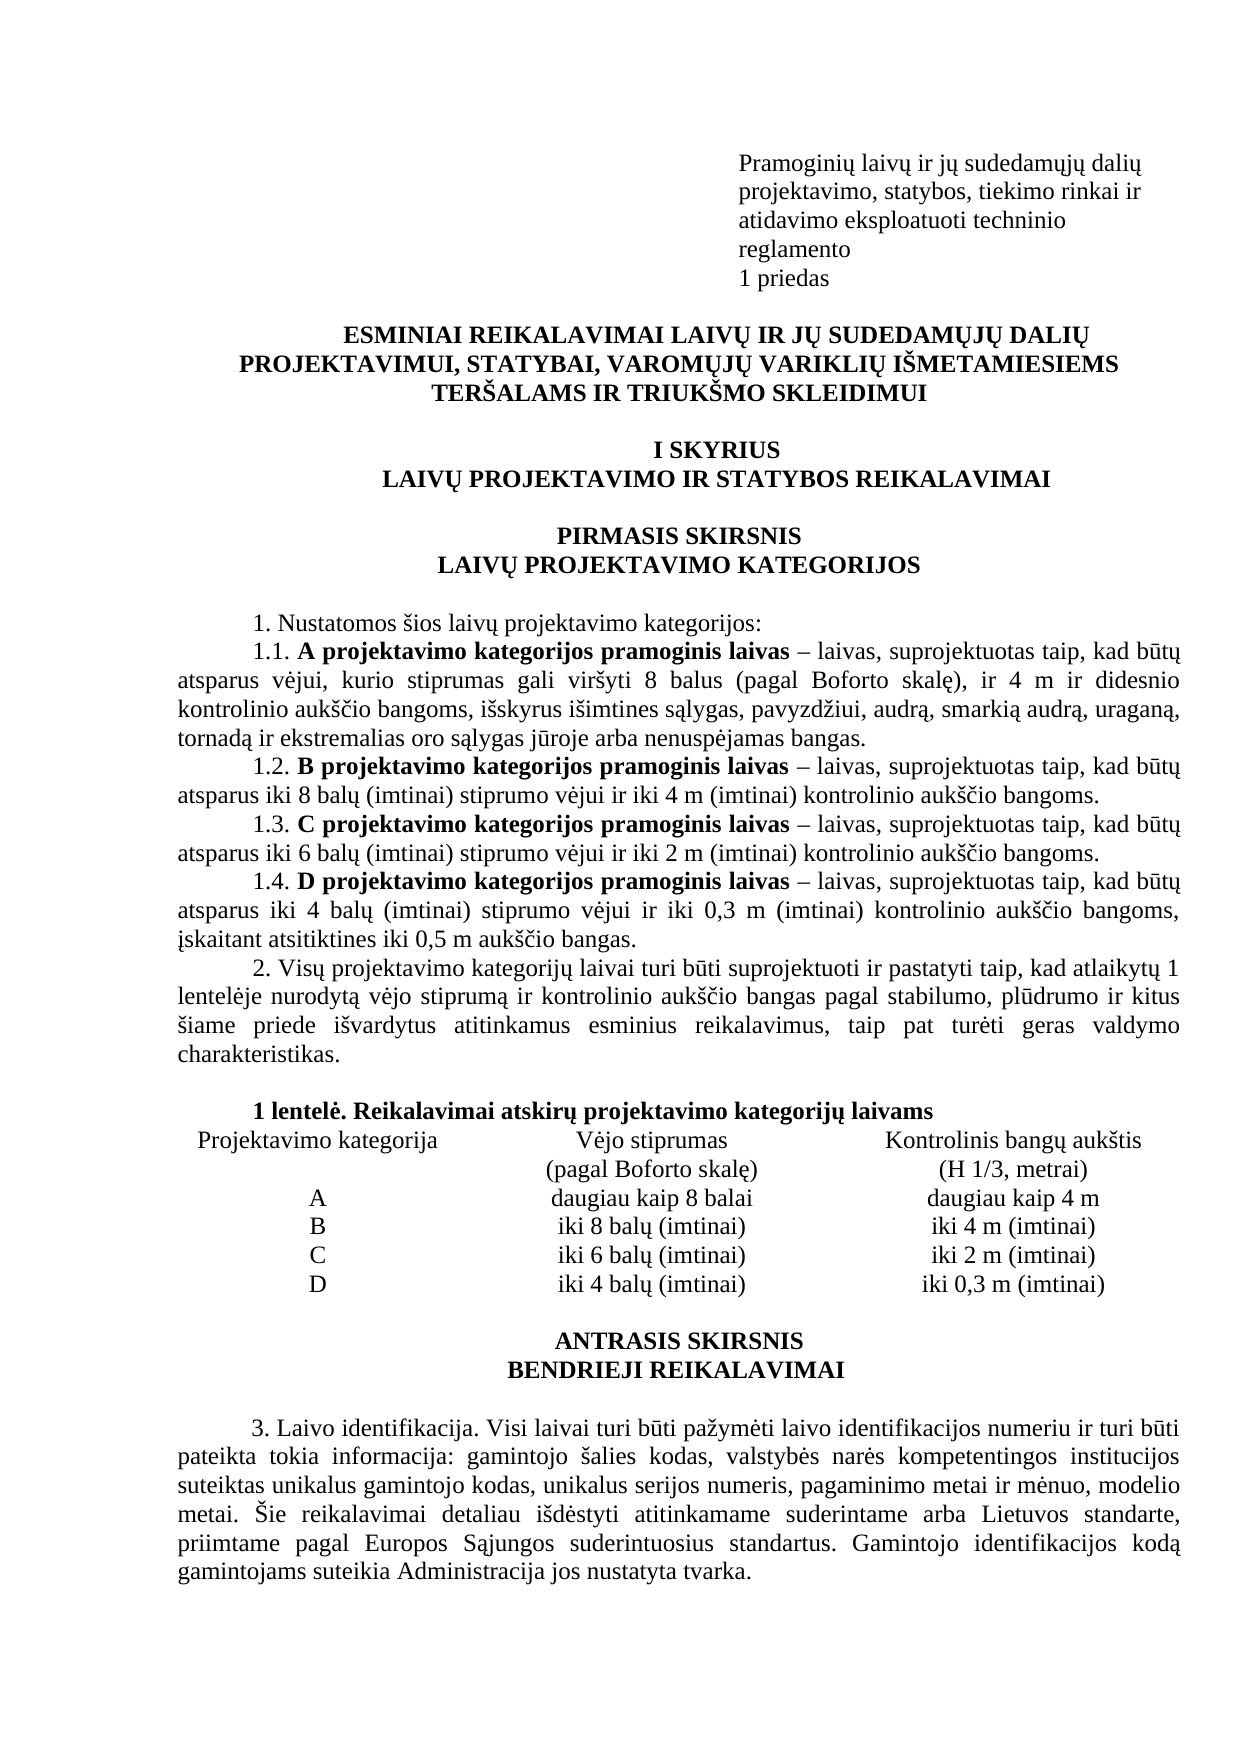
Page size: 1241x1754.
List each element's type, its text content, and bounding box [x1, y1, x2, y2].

table_cell B [177, 1211, 458, 1240]
table_cell daugiau kaip 8 balai [458, 1183, 845, 1211]
table_cell iki 4 m (imtinai) [845, 1211, 1181, 1240]
text 1. Nustatomos šios laivų projektavimo kategorijos: [177, 608, 1181, 636]
table_cell iki 4 balų (imtinai) [458, 1269, 845, 1298]
text 1.2. B projektavimo kategorijos pramoginis laivas – laivas, suprojektuotas taip, kad būtų atsparus iki 8 balų (imtinai) stiprumo vėjui ir iki 4 m (imtinai) kontrolinio aukščio bangoms. [177, 751, 1181, 809]
text 1 lentelė. Reikalavimai atskirų projektavimo kategorijų laivams [177, 1096, 1181, 1125]
text I SKYRIUS [177, 435, 1181, 464]
text 1.1. A projektavimo kategorijos pramoginis laivas – laivas, suprojektuotas taip, kad būtų atsparus vėjui, kurio stiprumas gali viršyti 8 balus (pagal Boforto skalę), ir 4 m ir didesnio kontrolinio aukščio bangoms, išskyrus išimtines sąlygas, pavyzdžiui, audrą, smarkią audrą, uraganą, tornadą ir ekstremalias oro sąlygas jūroje arba nenuspėjamas bangas. [177, 636, 1181, 751]
text LAIVŲ PROJEKTAVIMO KATEGORIJOS [177, 550, 1181, 579]
table_cell D [177, 1269, 458, 1298]
table_header Kontrolinis bangų aukštis (H 1/3, metrai) [845, 1125, 1181, 1183]
text 1 priedas [738, 263, 1181, 291]
text 1.3. C projektavimo kategorijos pramoginis laivas – laivas, suprojektuotas taip, kad būtų atsparus iki 6 balų (imtinai) stiprumo vėjui ir iki 2 m (imtinai) kontrolinio aukščio bangoms. [177, 809, 1181, 866]
table_cell daugiau kaip 4 m [845, 1183, 1181, 1211]
text LAIVŲ PROJEKTAVIMO IR STATYBOS REIKALAVIMAI [177, 464, 1181, 493]
text ESMINIAI REIKALAVIMAI LAIVŲ IR Jų SUDEDAMŲJŲ DALIŲ PROJEKTAVIMui, STATYBai, VAROMŲJŲ VARIKLIŲ IŠMETAMIESIEMS TERŠALAMS ir TRIUKŠMO SKLEIDIMUI [177, 320, 1181, 406]
table_cell iki 2 m (imtinai) [845, 1240, 1181, 1269]
table_cell iki 6 balų (imtinai) [458, 1240, 845, 1269]
text PIRMASIS SKIRSNIS [177, 521, 1181, 550]
table_cell C [177, 1240, 458, 1269]
text 2. Visų projektavimo kategorijų laivai turi būti suprojektuoti ir pastatyti taip, kad atlaikytų 1 lentelėje nurodytą vėjo stiprumą ir kontrolinio aukščio bangas pagal stabilumo, plūdrumo ir kitus šiame priede išvardytus atitinkamus esminius reikalavimus, taip pat turėti geras valdymo charakteristikas. [177, 953, 1181, 1068]
table_header Vėjo stiprumas (pagal Boforto skalę) [458, 1125, 845, 1183]
text BENDRIEJI REIKALAVIMAI [177, 1355, 1181, 1384]
text antrasis SKIRSNIS [177, 1326, 1181, 1355]
table_cell A [177, 1183, 458, 1211]
table_header Projektavimo kategorija [177, 1125, 458, 1183]
text Pramoginių laivų ir jų sudedamųjų dalių projektavimo, statybos, tiekimo rinkai ir atidavimo eksploatuoti techninio reglamento [738, 148, 1181, 263]
table_cell iki 8 balų (imtinai) [458, 1211, 845, 1240]
text 1.4. D projektavimo kategorijos pramoginis laivas – laivas, suprojektuotas taip, kad būtų atsparus iki 4 balų (imtinai) stiprumo vėjui ir iki 0,3 m (imtinai) kontrolinio aukščio bangoms, įskaitant atsitiktines iki 0,5 m aukščio bangas. [177, 866, 1181, 953]
text 3. Laivo identifikacija. Visi laivai turi būti pažymėti laivo identifikacijos numeriu ir turi būti pateikta tokia informacija: gamintojo šalies kodas, valstybės narės kompetentingos institucijos suteiktas unikalus gamintojo kodas, unikalus serijos numeris, pagaminimo metai ir mėnuo, modelio metai. Šie reikalavimai detaliau išdėstyti atitinkamame suderintame arba Lietuvos standarte, priimtame pagal Europos Sąjungos suderintuosius standartus. Gamintojo identifikacijos kodą gamintojams suteikia Administracija jos nustatyta tvarka. [177, 1413, 1181, 1585]
table_cell iki 0,3 m (imtinai) [845, 1269, 1181, 1298]
